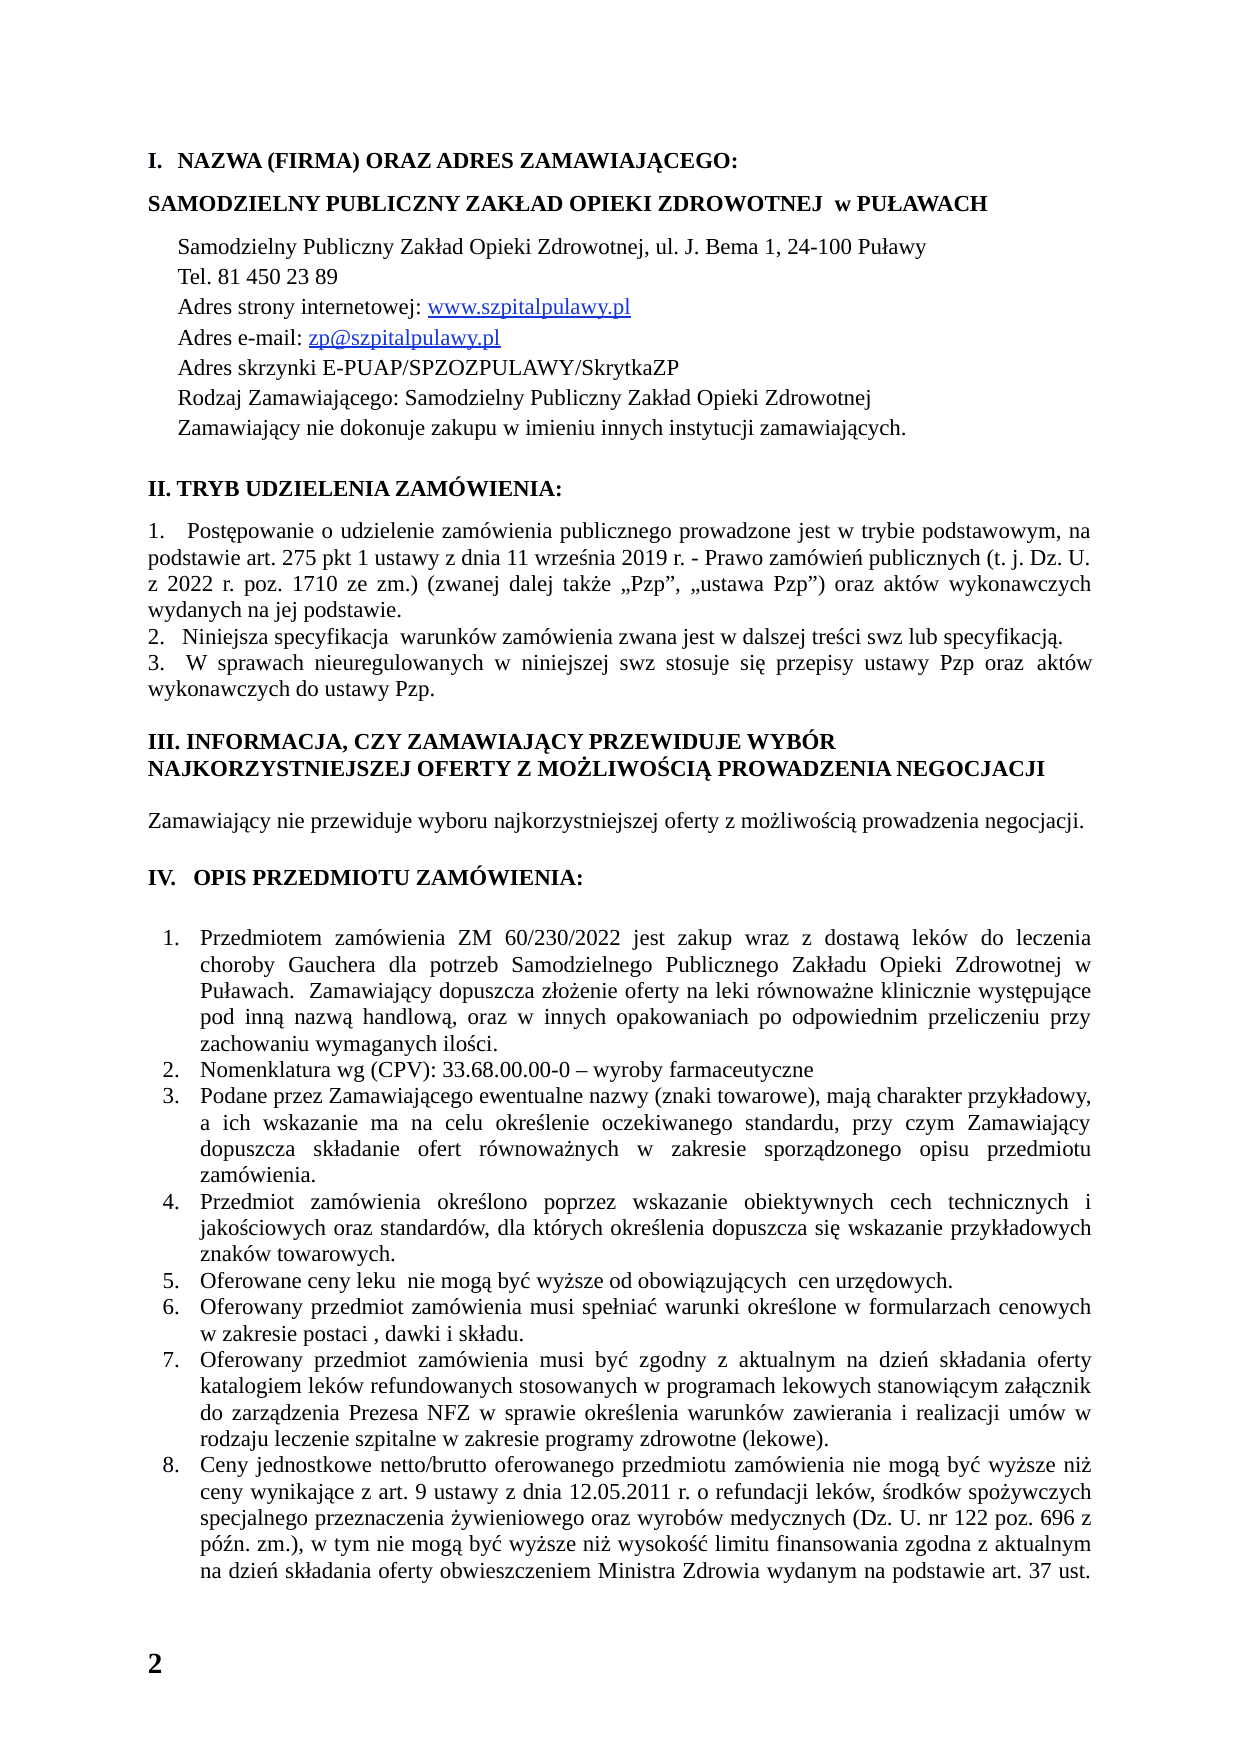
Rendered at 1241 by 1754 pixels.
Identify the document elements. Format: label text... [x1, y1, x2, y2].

text Adres strony internetowej: www.szpitalpulawy.pl [177, 293, 1093, 320]
text Zamawiający nie dokonuje zakupu w imieniu innych instytucji zamawiających. [177, 414, 1093, 441]
list Podane przez Zamawiającego ewentualne nazwy (znaki towarowe), mają charakter przykładowy, a ich wskazanie ma na celu określenie oczekiwanego standardu, przy czym Zamawiający dopuszcza składanie ofert równoważnych w zakresie sporządzonego opisu przedmiotu zamówienia. [162, 1082, 1093, 1188]
list Oferowane ceny leku nie mogą być wyższe od obowiązujących cen urzędowych. [162, 1267, 1093, 1293]
text 3. W sprawach nieuregulowanych w niniejszej swz stosuje się przepisy ustawy Pzp oraz aktów wykonawczych do ustawy Pzp. [148, 649, 1093, 702]
list Oferowany przedmiot zamówienia musi być zgodny z aktualnym na dzień składania oferty katalogiem leków refundowanych stosowanych w programach lekowych stanowiącym załącznik do zarządzenia Prezesa NFZ w sprawie określenia warunków zawierania i realizacji umów w rodzaju leczenie szpitalne w zakresie programy zdrowotne (lekowe). [162, 1346, 1093, 1451]
text Zamawiający nie przewiduje wyboru najkorzystniejszej oferty z możliwością prowadzenia negocjacji. [148, 807, 1093, 834]
text Rodzaj Zamawiającego: Samodzielny Publiczny Zakład Opieki Zdrowotnej [177, 384, 1093, 410]
text SAMODZIELNY PUBLICZNY ZAKŁAD OPIEKI ZDROWOTNEJ w PUŁAWACH [148, 190, 1093, 217]
text Samodzielny Publiczny Zakład Opieki Zdrowotnej, ul. J. Bema 1, 24-100 Puławy [148, 233, 1093, 259]
text IV. OPIS PRZEDMIOTU ZAMÓWIENIA: [148, 864, 1093, 890]
text 2. Niniejsza specyfikacja warunków zamówienia zwana jest w dalszej treści swz lub specyfikacją. [148, 623, 1093, 649]
text Adres skrzynki E-PUAP/SPZOZPULAWY/SkrytkaZP [177, 354, 1093, 380]
text Tel. 81 450 23 89 [148, 263, 1093, 289]
list Oferowany przedmiot zamówienia musi spełniać warunki określone w formularzach cenowych w zakresie postaci , dawki i składu. [162, 1293, 1093, 1346]
list NAZWA (FIRMA) ORAZ ADRES ZAMAWIAJĄCEGO: [148, 148, 1093, 174]
text III. INFORMACJA, CZY ZAMAWIAJĄCY PRZEWIDUJE WYBÓR [148, 728, 1093, 754]
list Przedmiot zamówienia określono poprzez wskazanie obiektywnych cech technicznych i jakościowych oraz standardów, dla których określenia dopuszcza się wskazanie przykładowych znaków towarowych. [162, 1188, 1093, 1267]
text Adres e-mail: zp@szpitalpulawy.pl [177, 324, 1093, 350]
list Ceny jednostkowe netto/brutto oferowanego przedmiotu zamówienia nie mogą być wyższe niż ceny wynikające z art. 9 ustawy z dnia 12.05.2011 r. o refundacji leków, środków spożywczych specjalnego przeznaczenia żywieniowego oraz wyrobów medycznych (Dz. U. nr 122 poz. 696 z późn. zm.), w tym nie mogą być wyższe niż wysokość limitu finansowania zgodna z aktualnym na dzień składania oferty obwieszczeniem Ministra Zdrowia wydanym na podstawie art. 37 ust. [162, 1451, 1093, 1583]
list Przedmiotem zamówienia ZM 60/230/2022 jest zakup wraz z dostawą leków do leczenia choroby Gauchera dla potrzeb Samodzielnego Publicznego Zakładu Opieki Zdrowotnej w Puławach. Zamawiający dopuszcza złożenie oferty na leki równoważne klinicznie występujące pod inną nazwą handlową, oraz w innych opakowaniach po odpowiednim przeliczeniu przy zachowaniu wymaganych ilości. [162, 924, 1093, 1056]
text 1. Postępowanie o udzielenie zamówienia publicznego prowadzone jest w trybie podstawowym, na podstawie art. 275 pkt 1 ustawy z dnia 11 września 2019 r. - Prawo zamówień publicznych (t. j. Dz. U. z 2022 r. poz. 1710 ze zm.) (zwanej dalej także „Pzp”, „ustawa Pzp”) oraz aktów wykonawczych wydanych na jej podstawie. [148, 517, 1093, 623]
text NAJKORZYSTNIEJSZEJ OFERTY Z MOŻLIWOŚCIĄ PROWADZENIA NEGOCJACJI [148, 754, 1093, 781]
text II. TRYB UDZIELENIA ZAMÓWIENIA: [148, 475, 1093, 501]
list Nomenklatura wg (CPV): 33.68.00.00-0 – wyroby farmaceutyczne [162, 1056, 1093, 1082]
